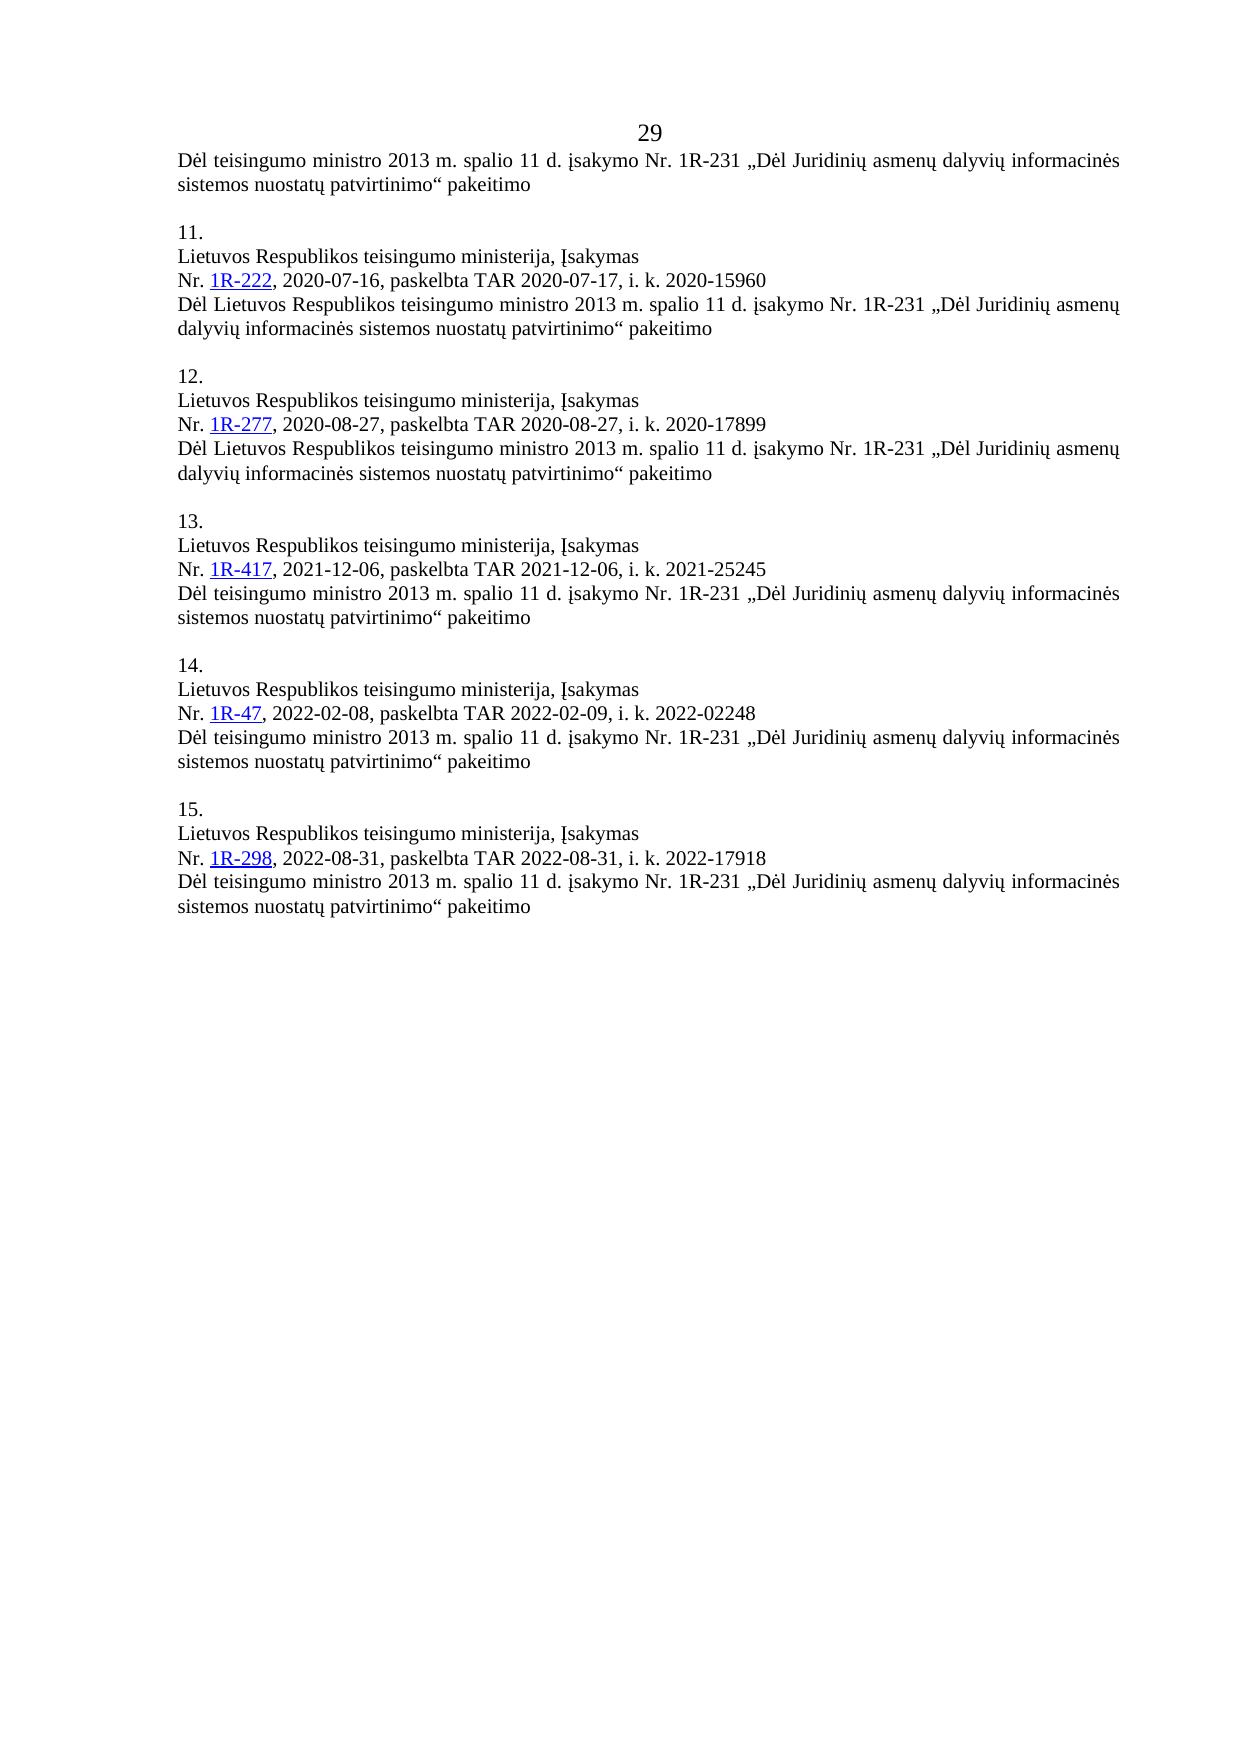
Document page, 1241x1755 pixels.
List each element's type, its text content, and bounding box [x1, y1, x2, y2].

text Dėl Lietuvos Respublikos teisingumo ministro 2013 m. spalio 11 d. įsakymo Nr. 1R-231 „Dėl Juridinių asmenų dalyvių informacinės sistemos nuostatų patvirtinimo“ pakeitimo [177, 436, 1122, 484]
text Lietuvos Respublikos teisingumo ministerija, Įsakymas [177, 388, 1122, 412]
text 13. [177, 508, 1122, 533]
text Lietuvos Respublikos teisingumo ministerija, Įsakymas [177, 677, 1122, 701]
text Lietuvos Respublikos teisingumo ministerija, Įsakymas [177, 821, 1122, 845]
text Dėl teisingumo ministro 2013 m. spalio 11 d. įsakymo Nr. 1R-231 „Dėl Juridinių asmenų dalyvių informacinės sistemos nuostatų patvirtinimo“ pakeitimo [177, 581, 1122, 629]
text Nr. 1R-222, 2020-07-16, paskelbta TAR 2020-07-17, i. k. 2020-15960 [177, 268, 1122, 292]
text Lietuvos Respublikos teisingumo ministerija, Įsakymas [177, 244, 1122, 268]
text Lietuvos Respublikos teisingumo ministerija, Įsakymas [177, 533, 1122, 557]
text Dėl teisingumo ministro 2013 m. spalio 11 d. įsakymo Nr. 1R-231 „Dėl Juridinių asmenų dalyvių informacinės sistemos nuostatų patvirtinimo“ pakeitimo [177, 869, 1122, 918]
text Dėl teisingumo ministro 2013 m. spalio 11 d. įsakymo Nr. 1R-231 „Dėl Juridinių asmenų dalyvių informacinės sistemos nuostatų patvirtinimo“ pakeitimo [177, 148, 1122, 196]
text 15. [177, 797, 1122, 821]
text 12. [177, 364, 1122, 388]
text Dėl teisingumo ministro 2013 m. spalio 11 d. įsakymo Nr. 1R-231 „Dėl Juridinių asmenų dalyvių informacinės sistemos nuostatų patvirtinimo“ pakeitimo [177, 725, 1122, 773]
text Nr. 1R-298, 2022-08-31, paskelbta TAR 2022-08-31, i. k. 2022-17918 [177, 845, 1122, 869]
text Nr. 1R-47, 2022-02-08, paskelbta TAR 2022-02-09, i. k. 2022-02248 [177, 701, 1122, 725]
text Dėl Lietuvos Respublikos teisingumo ministro 2013 m. spalio 11 d. įsakymo Nr. 1R-231 „Dėl Juridinių asmenų dalyvių informacinės sistemos nuostatų patvirtinimo“ pakeitimo [177, 292, 1122, 340]
text 11. [177, 220, 1122, 244]
text 14. [177, 653, 1122, 677]
text Nr. 1R-417, 2021-12-06, paskelbta TAR 2021-12-06, i. k. 2021-25245 [177, 557, 1122, 581]
text Nr. 1R-277, 2020-08-27, paskelbta TAR 2020-08-27, i. k. 2020-17899 [177, 412, 1122, 436]
